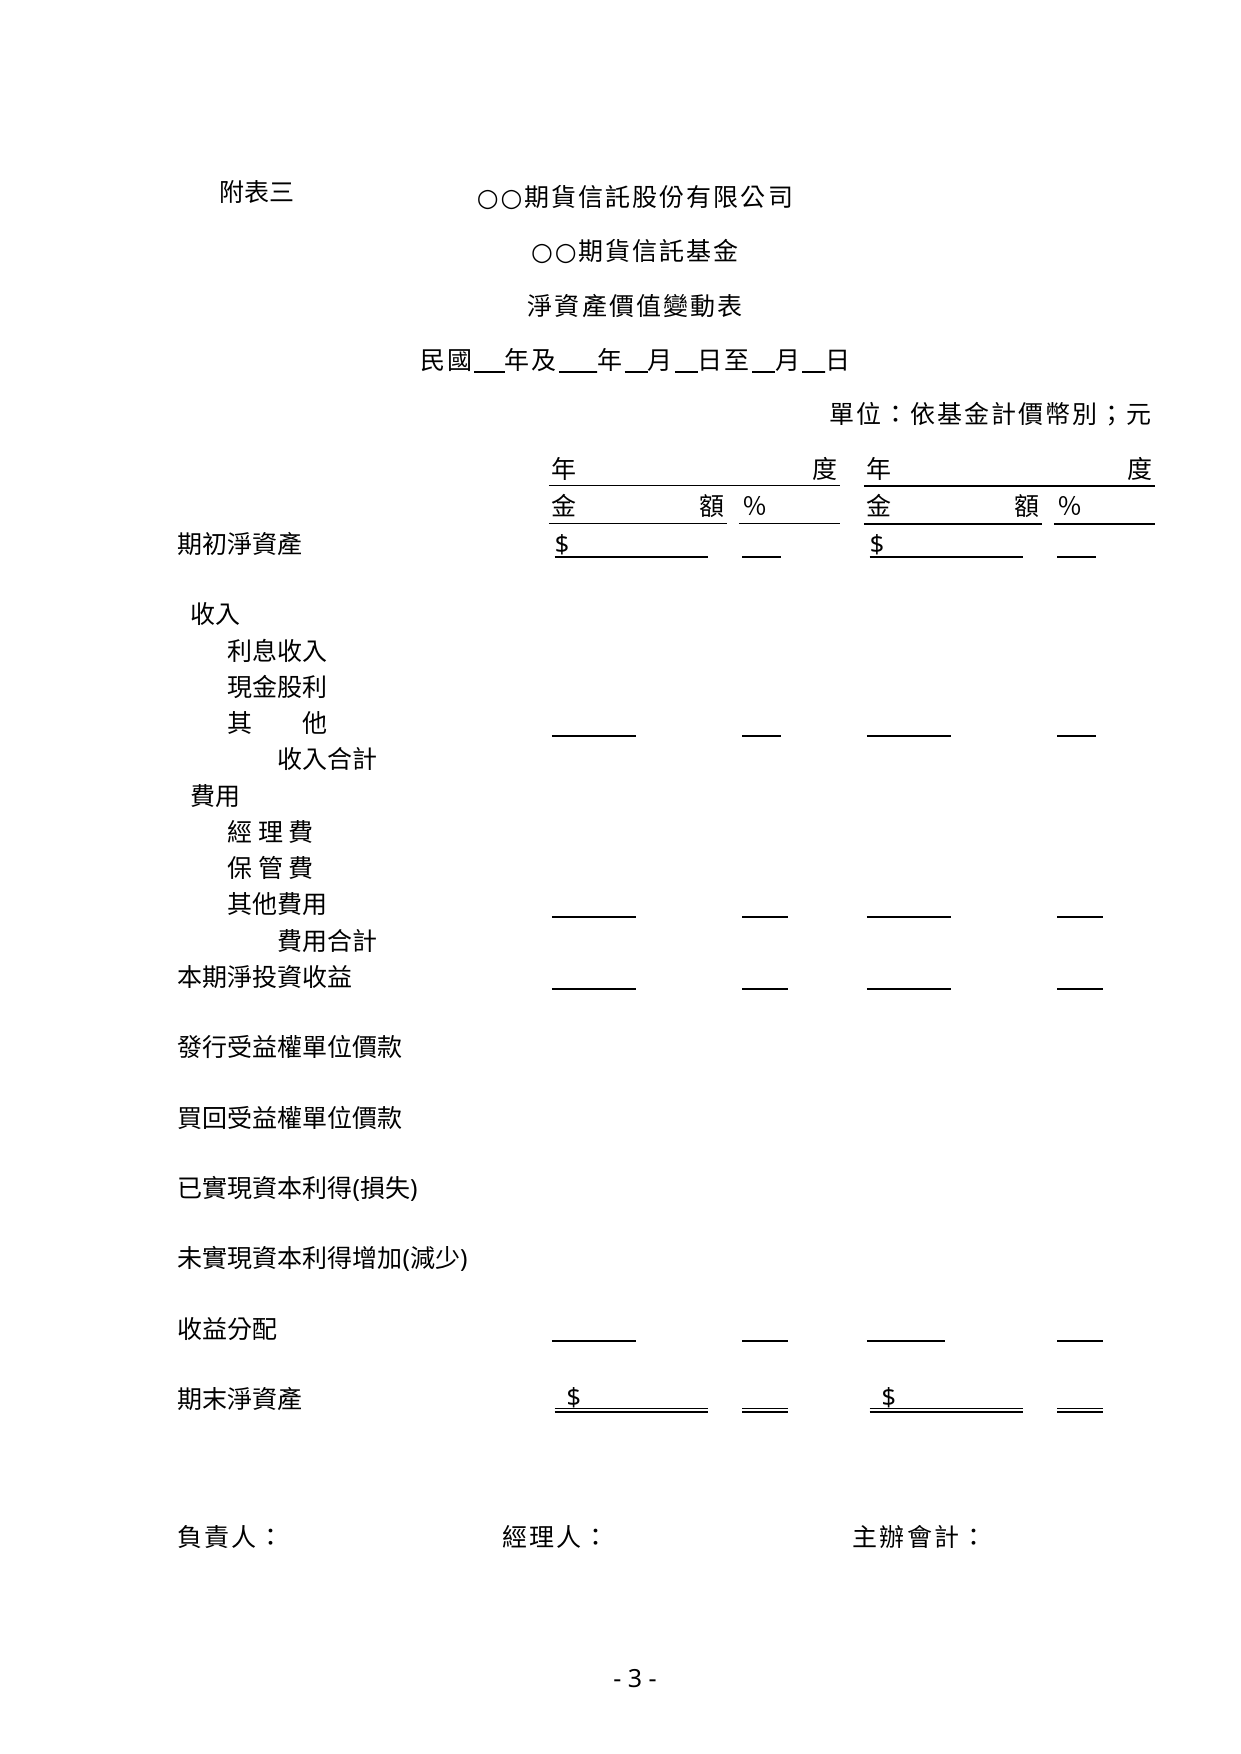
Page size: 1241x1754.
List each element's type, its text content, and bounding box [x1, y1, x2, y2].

table_cell [525, 849, 549, 885]
table_cell [525, 1345, 549, 1379]
table_cell [739, 668, 840, 704]
table_cell [525, 1379, 549, 1416]
table_cell [1042, 849, 1054, 885]
table_cell [840, 1169, 864, 1205]
table_cell [174, 1205, 525, 1239]
table_cell 收益分配 [174, 1309, 525, 1345]
table_cell [174, 1134, 525, 1168]
table_cell 費用 [174, 776, 525, 812]
table_cell [1042, 813, 1054, 849]
table_cell [840, 885, 864, 921]
table_cell [739, 1028, 840, 1064]
table_cell [727, 1064, 739, 1098]
table_cell [1054, 1239, 1155, 1275]
table_cell [525, 704, 549, 740]
text ○○期貨信託基金 [177, 232, 1092, 268]
table_cell [864, 1098, 1042, 1134]
table_cell [739, 958, 840, 994]
table_cell 利息收入 [174, 631, 525, 667]
table_cell [864, 885, 1042, 921]
table_cell [840, 1309, 864, 1345]
table_cell [174, 1345, 525, 1379]
text 附表三 [219, 173, 297, 209]
text 民國 年及 年 月 日至 月 日 [177, 340, 1092, 377]
table_cell [525, 595, 549, 631]
table_cell [727, 1309, 739, 1345]
table_cell [840, 631, 864, 667]
table_cell [840, 561, 864, 595]
table_cell 發行受益權單位價款 [174, 1028, 525, 1064]
table_cell [1054, 668, 1155, 704]
table_header [525, 449, 549, 485]
table_cell [549, 813, 727, 849]
table_cell 收入 [174, 595, 525, 631]
text 淨資產價值變動表 [177, 286, 1092, 322]
table_cell [739, 1345, 840, 1379]
table_cell [840, 1239, 864, 1275]
table_cell [739, 595, 840, 631]
table_cell [727, 704, 739, 740]
table_cell 未實現資本利得增加(減少) [174, 1239, 525, 1275]
table_cell [840, 1134, 864, 1168]
table_cell [739, 561, 840, 595]
table_header [174, 449, 525, 485]
table_cell [549, 668, 727, 704]
table_cell [1054, 1028, 1155, 1064]
table_cell [864, 1239, 1042, 1275]
table_cell 期末淨資產 [174, 1379, 525, 1416]
table_cell [1042, 1028, 1054, 1064]
text ○○期貨信託股份有限公司 [177, 165, 1092, 221]
table_cell [549, 1134, 727, 1168]
table_cell [864, 1345, 1042, 1379]
table_cell [727, 813, 739, 849]
table_cell [840, 485, 864, 523]
table_cell [549, 921, 727, 957]
table_cell [727, 1169, 739, 1205]
table_cell [1042, 776, 1054, 812]
table_cell [549, 1309, 727, 1345]
table_cell [1054, 1205, 1155, 1239]
table_cell [549, 740, 727, 776]
table_cell [525, 631, 549, 667]
table_cell [549, 885, 727, 921]
table_cell [1042, 994, 1054, 1028]
table_cell 經 理 費 [174, 813, 525, 849]
table_cell ％ [1054, 487, 1155, 523]
table_cell [525, 994, 549, 1028]
table_cell [727, 1345, 739, 1379]
table_cell [525, 1064, 549, 1098]
table_cell [1042, 1309, 1054, 1345]
table_cell [864, 595, 1042, 631]
table_cell [1042, 595, 1054, 631]
table_cell [840, 958, 864, 994]
table_cell [1054, 1064, 1155, 1098]
text 負責人： 經理人： 主辦會計： [177, 1518, 1092, 1554]
table_cell [1042, 740, 1054, 776]
table_cell [525, 523, 549, 561]
table_cell [739, 849, 840, 885]
table_cell [727, 595, 739, 631]
table_cell [739, 1275, 840, 1309]
table_cell [525, 1239, 549, 1275]
table_cell $ [549, 524, 727, 561]
table_cell [525, 1169, 549, 1205]
table_cell [1054, 1345, 1155, 1379]
table_cell [549, 776, 727, 812]
table_cell 其 他 [174, 704, 525, 740]
table_cell [840, 704, 864, 740]
table_cell [739, 1169, 840, 1205]
table_cell [525, 1275, 549, 1309]
table_cell [727, 994, 739, 1028]
table_cell [727, 1239, 739, 1275]
table_cell 本期淨投資收益 [174, 958, 525, 994]
table_cell [840, 1028, 864, 1064]
table_cell [525, 776, 549, 812]
table_cell [727, 1379, 739, 1416]
table_cell [727, 849, 739, 885]
table_cell [727, 486, 739, 523]
table_cell [1042, 1275, 1054, 1309]
table_cell [727, 740, 739, 776]
table_cell [840, 776, 864, 812]
table_cell [840, 921, 864, 957]
table_cell [549, 1064, 727, 1098]
table_cell [174, 1064, 525, 1098]
table_cell [739, 704, 840, 740]
table_cell [727, 523, 739, 561]
table_cell [864, 1028, 1042, 1064]
table_cell [549, 631, 727, 667]
table_cell [1054, 740, 1155, 776]
table_cell [864, 1205, 1042, 1239]
table_cell [727, 776, 739, 812]
table_cell [525, 958, 549, 994]
table_cell [1042, 921, 1054, 957]
table_cell [1054, 595, 1155, 631]
table_cell [864, 1169, 1042, 1205]
table_cell [1054, 958, 1155, 994]
table_cell [549, 1275, 727, 1309]
table_cell [864, 958, 1042, 994]
table_cell [864, 704, 1042, 740]
table_cell [549, 1169, 727, 1205]
table_cell [525, 1098, 549, 1134]
table_cell [727, 1134, 739, 1168]
table_cell [864, 921, 1042, 957]
table_cell [549, 1239, 727, 1275]
table_cell [864, 849, 1042, 885]
text 單位：依基金計價幣別；元 [177, 395, 1152, 431]
table_cell [1054, 813, 1155, 849]
table_cell [727, 885, 739, 921]
table_cell [549, 1345, 727, 1379]
table_cell [174, 1275, 525, 1309]
table_cell [864, 1275, 1042, 1309]
table_cell 保 管 費 [174, 849, 525, 885]
table_cell [1054, 1309, 1155, 1345]
table_cell [840, 1345, 864, 1379]
table_cell [1054, 1169, 1155, 1205]
table_cell [864, 740, 1042, 776]
table_cell [739, 740, 840, 776]
table_cell [840, 523, 864, 561]
table_cell [549, 561, 727, 595]
table_cell [1054, 849, 1155, 885]
table_cell [727, 1275, 739, 1309]
table_cell [739, 921, 840, 957]
table_cell [864, 561, 1042, 595]
table_cell 其他費用 [174, 885, 525, 921]
table_cell [864, 668, 1042, 704]
table_cell [864, 813, 1042, 849]
table_cell 已實現資本利得(損失) [174, 1169, 525, 1205]
table_cell [1042, 1345, 1054, 1379]
table_cell [1042, 561, 1054, 595]
table_cell [1054, 631, 1155, 667]
table_cell 現金股利 [174, 668, 525, 704]
table_header [840, 449, 864, 485]
table_cell [739, 1205, 840, 1239]
table_cell [1054, 1275, 1155, 1309]
table_cell [1054, 885, 1155, 921]
table_cell [1042, 523, 1054, 561]
table_cell 金額 [864, 487, 1042, 523]
table_cell [174, 561, 525, 595]
table_cell $ [549, 1379, 727, 1416]
table_cell [739, 1379, 840, 1416]
table_cell [549, 958, 727, 994]
table_cell $ [864, 525, 1042, 561]
table_cell [727, 921, 739, 957]
table_cell ％ [739, 486, 840, 523]
table_cell [525, 561, 549, 595]
table_cell [727, 1098, 739, 1134]
table_cell [1054, 994, 1155, 1028]
table_cell $ [864, 1379, 1042, 1416]
table_cell [864, 994, 1042, 1028]
table_cell [840, 1098, 864, 1134]
table_cell [1054, 704, 1155, 740]
table_cell [864, 1309, 1042, 1345]
table_cell [1054, 561, 1155, 595]
table_cell 金額 [549, 486, 727, 523]
table_cell [1054, 921, 1155, 957]
table_cell [1054, 525, 1155, 561]
table_cell [840, 1379, 864, 1416]
table_cell [174, 485, 525, 523]
table_cell [739, 1309, 840, 1345]
table_cell [864, 1134, 1042, 1168]
table_cell [1054, 776, 1155, 812]
table_cell [1042, 1064, 1054, 1098]
table_cell [525, 1028, 549, 1064]
table_cell [739, 776, 840, 812]
table_cell [840, 849, 864, 885]
table_cell [525, 668, 549, 704]
table_cell [1042, 958, 1054, 994]
table_cell [1042, 1134, 1054, 1168]
table_cell [739, 1098, 840, 1134]
table_cell [1054, 1134, 1155, 1168]
table_cell [1042, 1205, 1054, 1239]
table_cell [525, 921, 549, 957]
table_cell [1042, 885, 1054, 921]
table_cell [739, 524, 840, 561]
table_cell [840, 740, 864, 776]
table_cell [864, 631, 1042, 667]
table_cell [1042, 668, 1054, 704]
table_cell 收入合計 [174, 740, 525, 776]
table_cell [727, 561, 739, 595]
table_cell [549, 1098, 727, 1134]
table_cell [840, 813, 864, 849]
table_cell [840, 595, 864, 631]
table_cell 買回受益權單位價款 [174, 1098, 525, 1134]
table_cell [1042, 1239, 1054, 1275]
table_cell 費用合計 [174, 921, 525, 957]
table_cell [739, 1064, 840, 1098]
table_cell [727, 668, 739, 704]
table_cell [549, 595, 727, 631]
table_cell [1054, 1379, 1155, 1416]
table_cell [549, 994, 727, 1028]
table_cell [840, 1205, 864, 1239]
table_cell [1054, 1098, 1155, 1134]
table_cell [1042, 631, 1054, 667]
table_cell [525, 813, 549, 849]
table_cell [739, 813, 840, 849]
table_cell [1042, 704, 1054, 740]
table_cell [864, 776, 1042, 812]
table_cell [739, 1134, 840, 1168]
table_cell [549, 1028, 727, 1064]
table_cell [739, 994, 840, 1028]
table_cell [840, 994, 864, 1028]
table_cell [840, 1064, 864, 1098]
table_cell [1042, 1169, 1054, 1205]
table_cell [739, 1239, 840, 1275]
table_cell [727, 1028, 739, 1064]
table_cell [549, 704, 727, 740]
table_cell [1042, 1098, 1054, 1134]
table_cell [525, 485, 549, 523]
table_cell [174, 994, 525, 1028]
table_cell [525, 740, 549, 776]
table_cell [864, 1064, 1042, 1098]
table_cell [1042, 487, 1054, 523]
table_cell [549, 849, 727, 885]
table_header 年度 [864, 449, 1155, 485]
table_cell [727, 631, 739, 667]
table_cell [840, 668, 864, 704]
table_cell [1042, 1379, 1054, 1416]
table_cell [727, 1205, 739, 1239]
table_cell [525, 885, 549, 921]
table_cell [739, 885, 840, 921]
table_cell [840, 1275, 864, 1309]
table_cell [525, 1134, 549, 1168]
table_cell [727, 958, 739, 994]
table_cell [549, 1205, 727, 1239]
table_cell 期初淨資產 [174, 523, 525, 561]
table_cell [739, 631, 840, 667]
table_header 年度 [549, 449, 840, 485]
table_cell [525, 1309, 549, 1345]
table_cell [525, 1205, 549, 1239]
